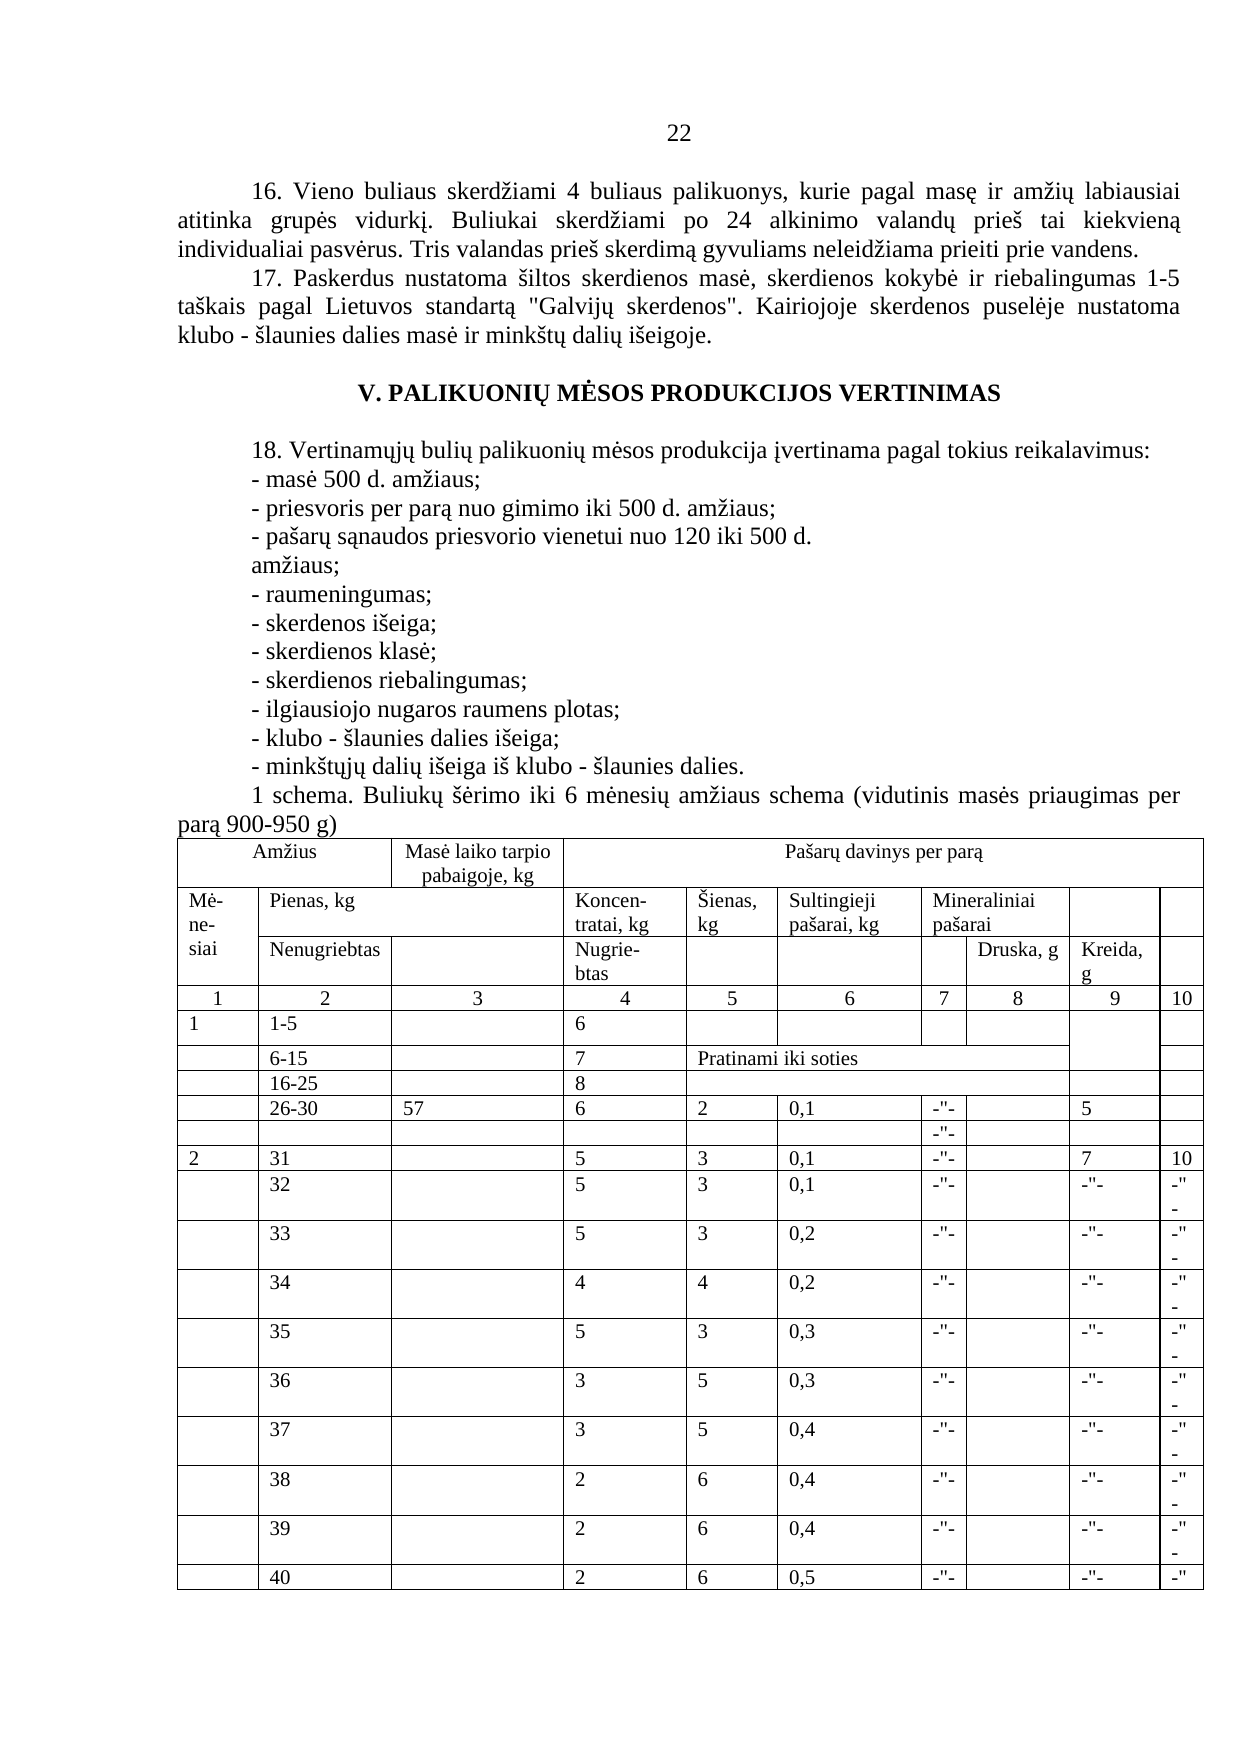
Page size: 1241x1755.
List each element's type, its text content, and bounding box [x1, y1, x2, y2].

table_cell -"- [922, 1319, 966, 1367]
table_cell [1070, 1071, 1159, 1095]
table_cell [178, 1368, 258, 1416]
text 17. Paskerdus nustatoma šiltos skerdienos masė, skerdienos kokybė ir riebalingumas 1-5 taškais pagal Lietuvos standartą "Galvijų skerdenos". Kairiojoje skerdenos puselėje nustatoma klubo - šlaunies dalies masė ir minkštų dalių išeigoje. [177, 263, 1181, 349]
table_cell 6-15 [259, 1046, 391, 1070]
table_cell [687, 937, 777, 985]
table_cell 0,3 [778, 1319, 921, 1367]
table_cell -"- [922, 1270, 966, 1318]
text - skerdienos klasė; [177, 636, 1181, 665]
table_cell [178, 1319, 258, 1367]
table_cell [1161, 888, 1203, 936]
table_cell -"- [922, 1096, 966, 1120]
table_cell 16-25 [259, 1071, 391, 1095]
table_cell [392, 1221, 563, 1269]
table_cell [178, 1096, 258, 1120]
table_cell -"- [922, 1565, 966, 1589]
table_cell -"- [922, 1368, 966, 1416]
table_cell [392, 1121, 563, 1145]
table_cell 32 [259, 1171, 391, 1219]
table_cell [1161, 937, 1203, 985]
table_cell [178, 1221, 258, 1269]
table_cell 39 [259, 1516, 391, 1564]
table_cell 0,2 [778, 1221, 921, 1269]
table_cell -"- [1070, 1565, 1159, 1589]
table_cell [922, 1011, 966, 1045]
table_cell -"- [1070, 1368, 1159, 1416]
text - raumeningumas; [177, 579, 1181, 608]
table_cell 5 [564, 1146, 686, 1170]
table_cell -"- [922, 1146, 966, 1170]
table_header Amžius [178, 839, 391, 887]
text - ilgiausiojo nugaros raumens plotas; [177, 694, 1181, 723]
text - skerdienos riebalingumas; [177, 665, 1181, 694]
table_cell [178, 1270, 258, 1318]
table_cell 3 [564, 1417, 686, 1465]
table_cell [392, 1565, 563, 1589]
table_cell -"- [1161, 1466, 1203, 1514]
table_cell 2 [564, 1516, 686, 1564]
table_cell 3 [687, 1171, 777, 1219]
table_cell -"- [1161, 1516, 1203, 1564]
table_cell -"- [1161, 1565, 1203, 1589]
table_cell Nugrie- btas [564, 937, 686, 985]
table_cell 1 [178, 1011, 258, 1045]
table_cell [967, 1368, 1069, 1416]
table_cell Druska, g [967, 937, 1069, 985]
table_cell [967, 1171, 1069, 1219]
table_cell [392, 1516, 563, 1564]
table_cell [967, 1096, 1069, 1120]
text amžiaus; [177, 550, 1181, 579]
table_cell [1161, 1071, 1203, 1095]
table_cell [778, 1121, 921, 1145]
table_cell -"- [1070, 1516, 1159, 1564]
table_cell 37 [259, 1417, 391, 1465]
table_cell [392, 1270, 563, 1318]
table_cell -"- [1070, 1466, 1159, 1514]
table_cell -"- [1161, 1368, 1203, 1416]
text 16. Vieno buliaus skerdžiami 4 buliaus palikuonys, kurie pagal masę ir amžių labiausiai atitinka grupės vidurkį. Buliukai skerdžiami po 24 alkinimo valandų prieš tai kiekvieną individualiai pasvėrus. Tris valandas prieš skerdimą gyvuliams neleidžiama prieiti prie vandens. [177, 176, 1181, 263]
table_cell Mė- ne- siai [178, 888, 258, 985]
table_cell [392, 1466, 563, 1514]
table_cell 57 [392, 1096, 563, 1120]
table_cell [1161, 1121, 1203, 1145]
table_cell 3 [564, 1368, 686, 1416]
table_cell [967, 1121, 1069, 1145]
table_cell 5 [1070, 1096, 1159, 1120]
table_cell 4 [564, 986, 686, 1010]
table_cell -"- [922, 1221, 966, 1269]
table_cell 7 [922, 986, 966, 1010]
table_cell [967, 1270, 1069, 1318]
table_cell [967, 1319, 1069, 1367]
table_cell [1161, 1096, 1203, 1120]
table_cell -"- [1070, 1171, 1159, 1219]
table_cell 6 [778, 986, 921, 1010]
table_cell 7 [1070, 1146, 1159, 1170]
table_cell -"- [1161, 1171, 1203, 1219]
table_cell -"- [1070, 1319, 1159, 1367]
table_cell 6 [687, 1466, 777, 1514]
table_cell 9 [1070, 986, 1159, 1010]
table_cell Sultingieji pašarai, kg [778, 888, 921, 936]
table_cell 2 [564, 1565, 686, 1589]
table_cell 0,4 [778, 1466, 921, 1514]
table_cell 10 [1161, 986, 1203, 1010]
text V. PALIKUONIŲ MĖSOS PRODUKCIJOS VERTINIMAS [177, 378, 1181, 406]
table_cell [687, 1121, 777, 1145]
table_cell Pratinami iki soties [687, 1046, 1069, 1070]
table_cell 36 [259, 1368, 391, 1416]
table_cell [392, 1011, 563, 1045]
table_cell 35 [259, 1319, 391, 1367]
table_cell [178, 1071, 258, 1095]
table_cell [178, 1417, 258, 1465]
table_header Pašarų davinys per parą [564, 839, 1203, 887]
table_cell 10 [1161, 1146, 1203, 1170]
table_cell 0,1 [778, 1096, 921, 1120]
table_cell [392, 1417, 563, 1465]
table_cell [967, 1516, 1069, 1564]
table_cell [178, 1171, 258, 1219]
table_cell [178, 1466, 258, 1514]
table_cell 2 [178, 1146, 258, 1170]
table_cell -"- [922, 1516, 966, 1564]
table_cell 2 [564, 1466, 686, 1514]
table_cell [564, 1121, 686, 1145]
table_cell 1 [178, 986, 258, 1010]
table_cell [967, 1146, 1069, 1170]
text - minkštųjų dalių išeiga iš klubo - šlaunies dalies. [177, 751, 1181, 780]
table_cell 0,4 [778, 1516, 921, 1564]
table_cell -"- [1161, 1319, 1203, 1367]
table_cell 0,5 [778, 1565, 921, 1589]
table_cell -"- [1161, 1417, 1203, 1465]
table_cell 1-5 [259, 1011, 391, 1045]
table_cell -"- [1070, 1270, 1159, 1318]
table_cell 5 [564, 1319, 686, 1367]
table_cell Pienas, kg [259, 888, 563, 936]
table_cell [1161, 1011, 1203, 1045]
table_cell 3 [392, 986, 563, 1010]
table_cell [967, 1417, 1069, 1465]
table_cell Kreida, g [1070, 937, 1159, 985]
table_cell [1070, 1011, 1159, 1070]
text - priesvoris per parą nuo gimimo iki 500 d. amžiaus; [177, 493, 1181, 521]
table_cell 8 [564, 1071, 686, 1095]
table_cell 7 [564, 1046, 686, 1070]
text 18. Vertinamųjų bulių palikuonių mėsos produkcija įvertinama pagal tokius reikalavimus: [177, 435, 1181, 464]
table_cell [178, 1565, 258, 1589]
table_cell [967, 1221, 1069, 1269]
table_cell [259, 1121, 391, 1145]
table_cell 2 [259, 986, 391, 1010]
table_cell [178, 1516, 258, 1564]
table_cell -"- [1070, 1221, 1159, 1269]
table_cell 5 [687, 1368, 777, 1416]
table_cell 0,2 [778, 1270, 921, 1318]
table_cell -"- [1161, 1270, 1203, 1318]
table_cell [392, 1171, 563, 1219]
table_cell 0,3 [778, 1368, 921, 1416]
table_cell [967, 1011, 1069, 1045]
table_cell -"- [922, 1171, 966, 1219]
table_cell -"- [922, 1417, 966, 1465]
table_cell 31 [259, 1146, 391, 1170]
table_cell 33 [259, 1221, 391, 1269]
table_cell [967, 1565, 1069, 1589]
table_cell 40 [259, 1565, 391, 1589]
table_cell 5 [564, 1221, 686, 1269]
table_cell 0,4 [778, 1417, 921, 1465]
table_cell 6 [564, 1096, 686, 1120]
table_cell Šienas, kg [687, 888, 777, 936]
table_cell 3 [687, 1319, 777, 1367]
table_cell -"- [922, 1466, 966, 1514]
text - masė 500 d. amžiaus; [177, 464, 1181, 493]
table_cell [392, 1368, 563, 1416]
table_cell Nenugriebtas [259, 937, 391, 985]
table_cell 4 [687, 1270, 777, 1318]
table_cell [392, 1046, 563, 1070]
table_cell [1161, 1046, 1203, 1070]
table_cell [178, 1046, 258, 1070]
table_cell 8 [967, 986, 1069, 1010]
text - klubo - šlaunies dalies išeiga; [177, 723, 1181, 751]
table_cell 3 [687, 1146, 777, 1170]
table_cell [392, 1146, 563, 1170]
table_cell 4 [564, 1270, 686, 1318]
table_cell 2 [687, 1096, 777, 1120]
table_cell [392, 937, 563, 985]
table_cell -"- [922, 1121, 966, 1145]
table_header Masė laiko tarpio pabaigoje, kg [392, 839, 563, 887]
table_cell 38 [259, 1466, 391, 1514]
table_cell 6 [687, 1516, 777, 1564]
table_cell [178, 1121, 258, 1145]
table_cell [392, 1071, 563, 1095]
table_cell -"- [1070, 1417, 1159, 1465]
table_cell [687, 1011, 777, 1045]
text - skerdenos išeiga; [177, 608, 1181, 636]
table_cell [1070, 888, 1159, 936]
table_cell 5 [687, 986, 777, 1010]
table_cell 5 [564, 1171, 686, 1219]
table_cell 34 [259, 1270, 391, 1318]
text 1 schema. Buliukų šėrimo iki 6 mėnesių amžiaus schema (vidutinis masės priaugimas per parą 900-950 g) [177, 780, 1181, 838]
text - pašarų sąnaudos priesvorio vienetui nuo 120 iki 500 d. [177, 521, 1181, 550]
table_cell [392, 1319, 563, 1367]
table_cell Mineraliniai pašarai [922, 888, 1069, 936]
table_cell [922, 937, 966, 985]
table_cell 5 [687, 1417, 777, 1465]
table_cell 3 [687, 1221, 777, 1269]
table_cell [778, 1011, 921, 1045]
table_cell -"- [1161, 1221, 1203, 1269]
table_cell Koncen- tratai, kg [564, 888, 686, 936]
table_cell 0,1 [778, 1146, 921, 1170]
table_cell 26-30 [259, 1096, 391, 1120]
table_cell 6 [564, 1011, 686, 1045]
table_cell [967, 1466, 1069, 1514]
table_cell [1070, 1121, 1159, 1145]
table_cell [778, 937, 921, 985]
table_cell 6 [687, 1565, 777, 1589]
table_cell [687, 1071, 1069, 1095]
table_cell 0,1 [778, 1171, 921, 1219]
